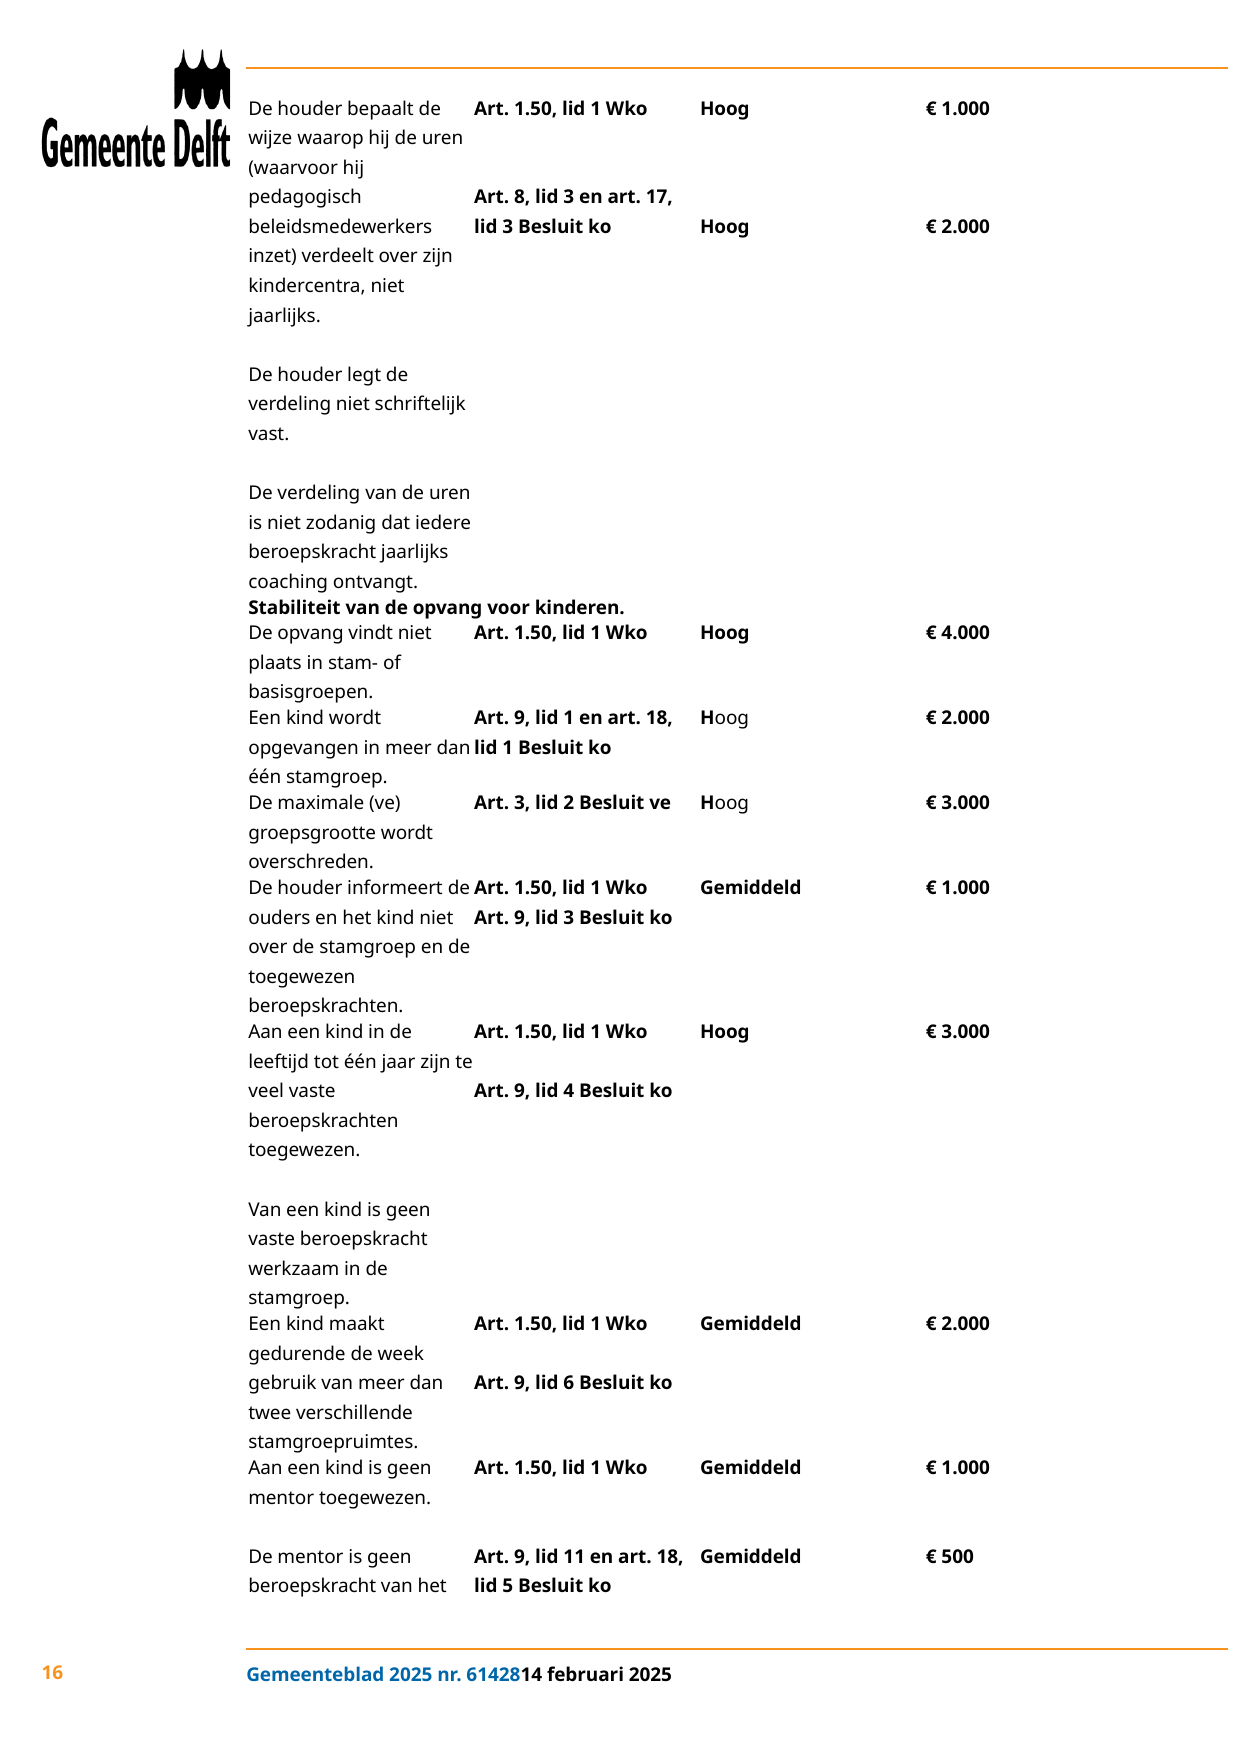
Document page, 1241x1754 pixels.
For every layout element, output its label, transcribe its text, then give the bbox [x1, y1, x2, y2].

table_cell € 1.000 € 2.000 [926, 95, 1152, 594]
table_cell Art. 3, lid 2 Besluit ve [474, 789, 700, 874]
table_cell Art. 1.50, lid 1 Wko [474, 620, 700, 704]
picture [41, 47, 231, 172]
table_cell € 2.000 [926, 1310, 1152, 1454]
table_cell Art. 1.50, lid 1 Wko Art. 9, lid 4 Besluit ko [474, 1018, 700, 1310]
table_cell € 1.000 € 500 [926, 1454, 1152, 1598]
table_cell Art. 1.50, lid 1 Wko Art. 8, lid 3 en art. 17, lid 3 Besluit ko [474, 95, 700, 594]
table_cell Een kind wordt opgevangen in meer dan één stamgroep. [248, 705, 474, 789]
table_cell Hoog Hoog [700, 95, 926, 594]
table_cell De opvang vindt niet plaats in stam- of basisgroepen. [248, 620, 474, 704]
table_cell Stabiliteit van de opvang voor kinderen. [248, 594, 1152, 619]
table_cell Hoog [700, 705, 926, 789]
table_cell € 4.000 [926, 620, 1152, 704]
table_cell De houder bepaalt de wijze waarop hij de uren (waarvoor hij pedagogisch beleidsmedewerkers inzet) verdeelt over zijn kindercentra, niet jaarlijks. De houder legt de verdeling niet schriftelijk vast. De verdeling van de uren is niet zodanig dat iedere beroepskracht jaarlijks coaching ontvangt. [248, 95, 474, 594]
table_cell Art. 1.50, lid 1 Wko Art. 9, lid 3 Besluit ko [474, 874, 700, 1018]
table_cell Hoog [700, 789, 926, 874]
table_cell € 1.000 [926, 874, 1152, 1018]
table_cell Hoog [700, 620, 926, 704]
table_cell Aan een kind is geen mentor toegewezen. De mentor is geen beroepskracht van het [248, 1454, 474, 1598]
table_cell De houder informeert de ouders en het kind niet over de stamgroep en de toegewezen beroepskrachten. [248, 874, 474, 1018]
table_cell Gemiddeld Gemiddeld [700, 1454, 926, 1598]
table_cell Een kind maakt gedurende de week gebruik van meer dan twee verschillende stamgroepruimtes. [248, 1310, 474, 1454]
table_cell € 3.000 [926, 789, 1152, 874]
table_cell Aan een kind in de leeftijd tot één jaar zijn te veel vaste beroepskrachten toegewezen. Van een kind is geen vaste beroepskracht werkzaam in de stamgroep. [248, 1018, 474, 1310]
table_cell Hoog [700, 1018, 926, 1310]
table_cell Art. 1.50, lid 1 Wko Art. 9, lid 6 Besluit ko [474, 1310, 700, 1454]
table_cell De maximale (ve) groepsgrootte wordt overschreden. [248, 789, 474, 874]
table_cell € 2.000 [926, 705, 1152, 789]
table_cell Art. 9, lid 1 en art. 18, lid 1 Besluit ko [474, 705, 700, 789]
table_cell Gemiddeld [700, 874, 926, 1018]
table_cell € 3.000 [926, 1018, 1152, 1310]
table_cell Art. 1.50, lid 1 Wko Art. 9, lid 11 en art. 18, lid 5 Besluit ko [474, 1454, 700, 1598]
table_cell Gemiddeld [700, 1310, 926, 1454]
